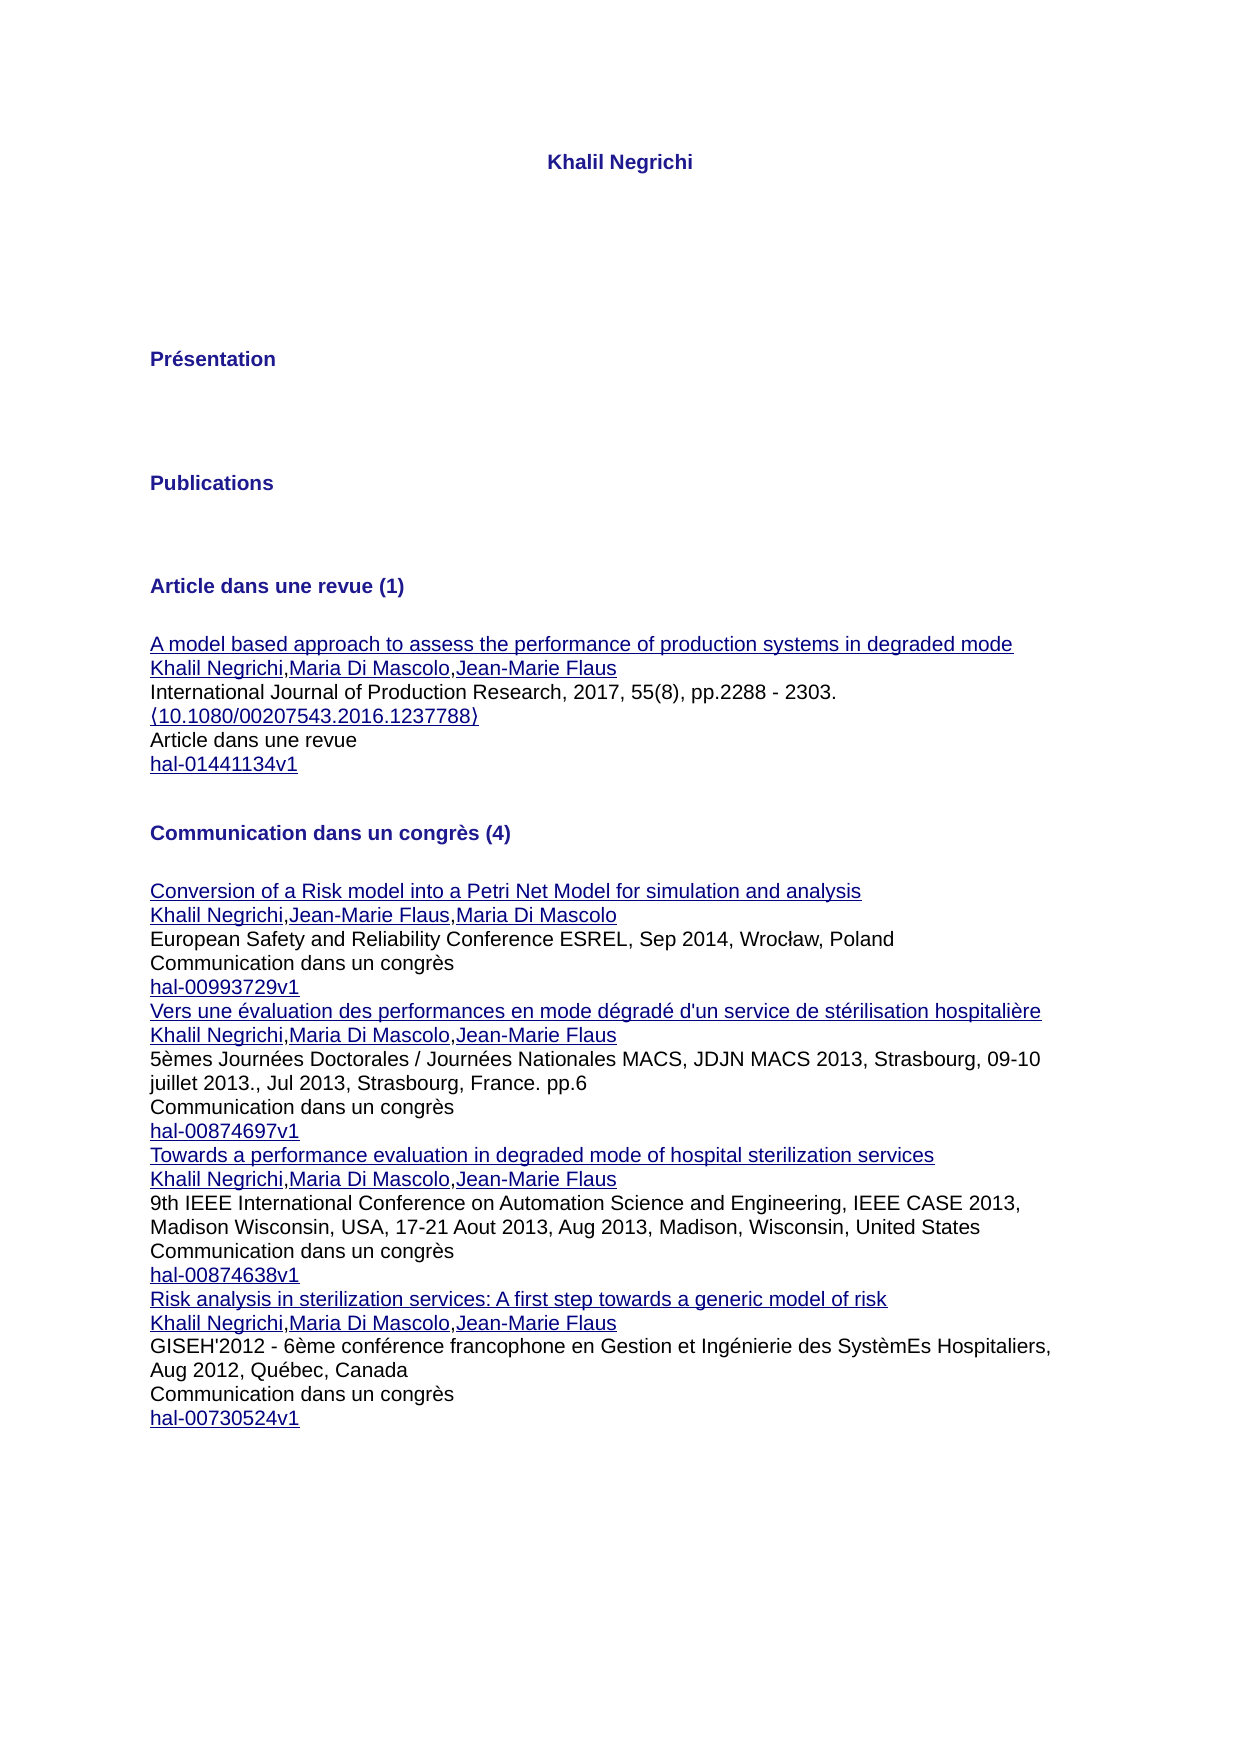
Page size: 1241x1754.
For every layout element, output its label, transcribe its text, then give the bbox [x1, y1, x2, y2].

table_cell Towards a performance evaluation in degraded mode of hospital sterilization services Khalil Negrichi,Maria Di Mascolo,Jean-Marie Flaus 9th IEEE International Conference on Automation Science and Engineering, IEEE CASE 2013, Madison Wisconsin, USA, 17-21 Aout 2013, Aug 2013, Madison, Wisconsin, United States Communication dans un congrès hal-00874638v1 [150, 1143, 1090, 1286]
subtitle Khalil Negrichi [150, 150, 1090, 174]
table_header A model based approach to assess the performance of production systems in degraded mode Khalil Negrichi,Maria Di Mascolo,Jean-Marie Flaus International Journal of Production Research, 2017, 55(8), pp.2288 - 2303. ⟨10.1080/00207543.2016.1237788⟩ Article dans une revue hal-01441134v1 [150, 632, 1090, 776]
subtitle Communication dans un congrès (4) [150, 821, 1090, 845]
table_cell Risk analysis in sterilization services: A first step towards a generic model of risk Khalil Negrichi,Maria Di Mascolo,Jean-Marie Flaus GISEH'2012 - 6ème conférence francophone en Gestion et Ingénierie des SystèmEs Hospitaliers, Aug 2012, Québec, Canada Communication dans un congrès hal-00730524v1 [150, 1286, 1090, 1430]
table_cell Vers une évaluation des performances en mode dégradé d'un service de stérilisation hospitalière Khalil Negrichi,Maria Di Mascolo,Jean-Marie Flaus 5èmes Journées Doctorales / Journées Nationales MACS, JDJN MACS 2013, Strasbourg, 09-10 juillet 2013., Jul 2013, Strasbourg, France. pp.6 Communication dans un congrès hal-00874697v1 [150, 999, 1090, 1143]
subtitle Article dans une revue (1) [150, 574, 1090, 598]
subtitle Publications [150, 471, 1090, 495]
subtitle Présentation [150, 347, 1090, 371]
table_header Conversion of a Risk model into a Petri Net Model for simulation and analysis Khalil Negrichi,Jean-Marie Flaus,Maria Di Mascolo European Safety and Reliability Conference ESREL, Sep 2014, Wrocław, Poland Communication dans un congrès hal-00993729v1 [150, 879, 1090, 999]
